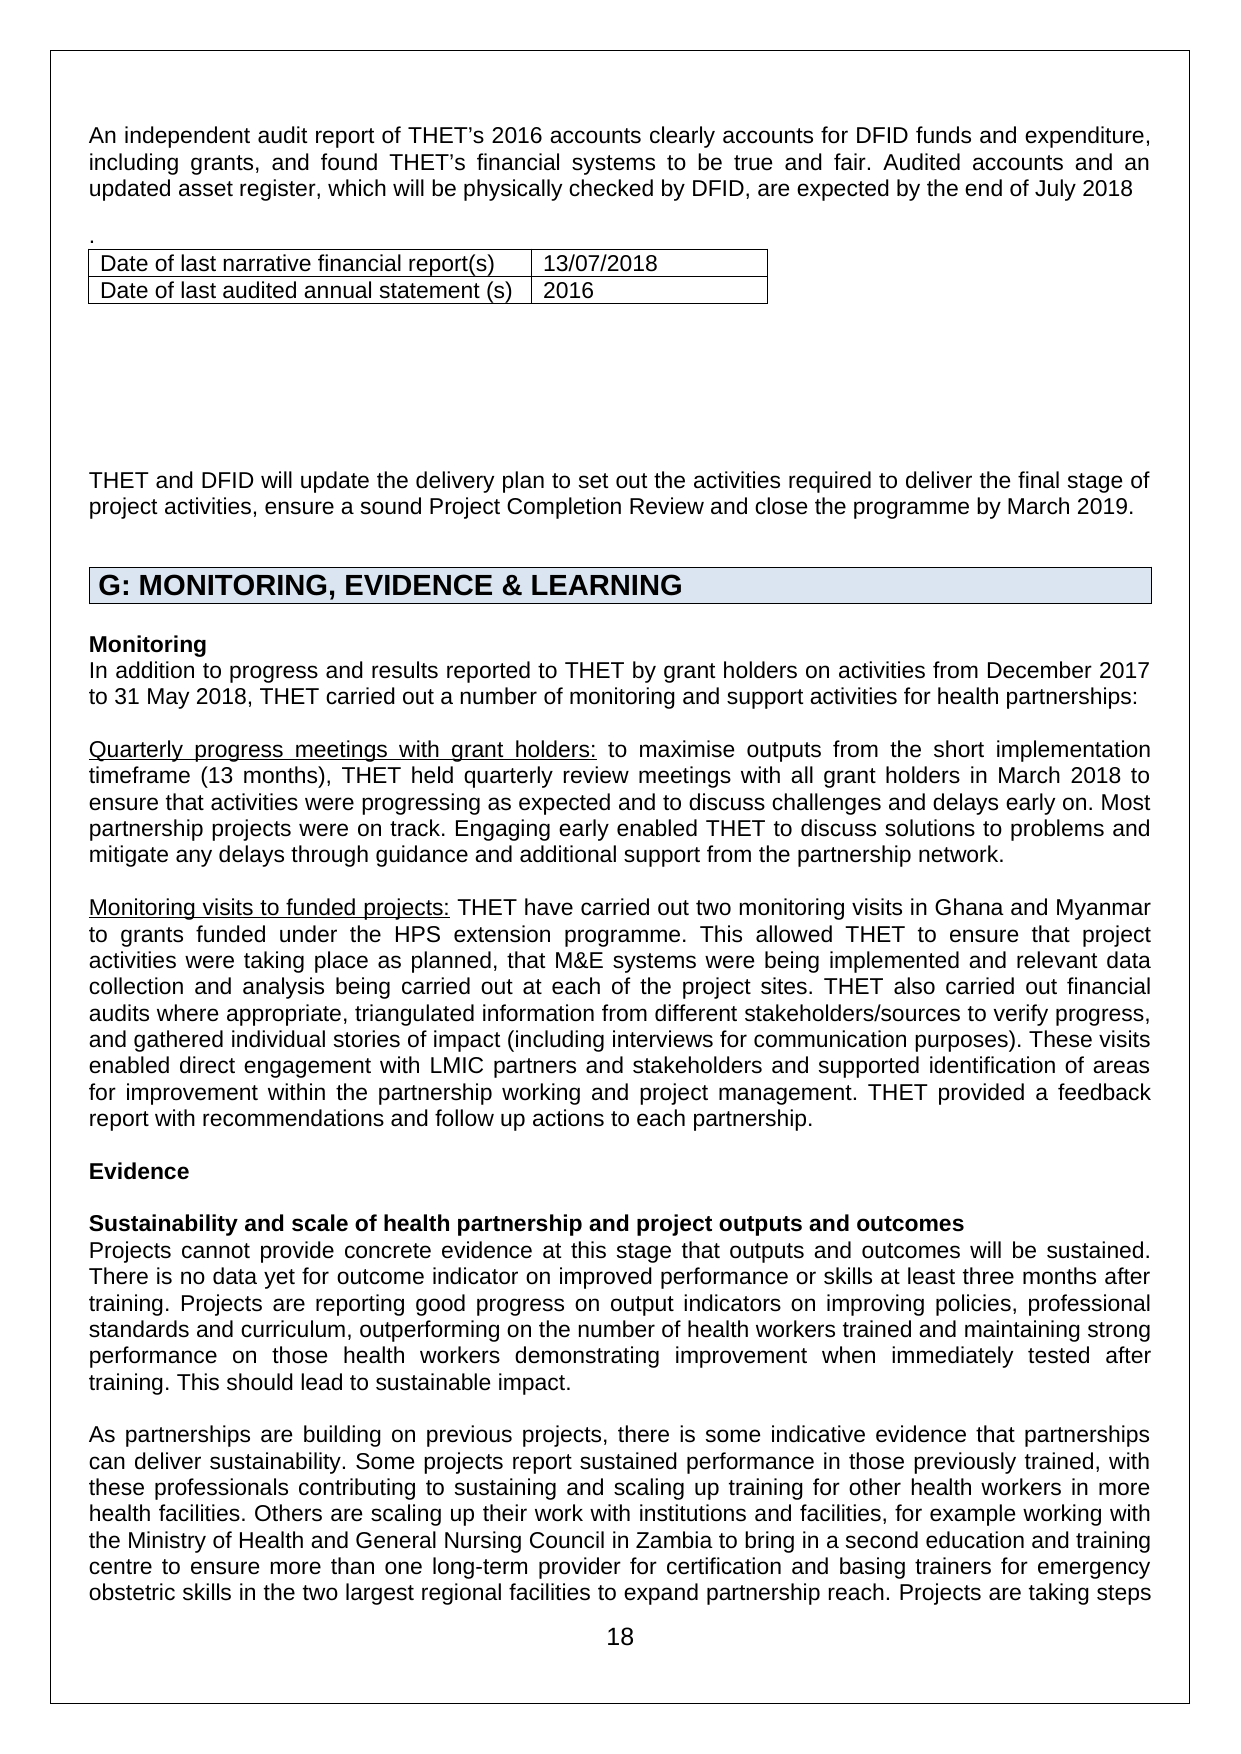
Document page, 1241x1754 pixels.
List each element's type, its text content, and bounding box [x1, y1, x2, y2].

text In addition to progress and results reported to THET by grant holders on activities from December 2017 to 31 May 2018, THET carried out a number of monitoring and support activities for health partnerships: [89, 657, 1152, 710]
text Projects cannot provide concrete evidence at this stage that outputs and outcomes will be sustained. There is no data yet for outcome indicator on improved performance or skills at least three months after training. Projects are reporting good progress on output indicators on improving policies, professional standards and curriculum, outperforming on the number of health workers trained and maintaining strong performance on those health workers demonstrating improvement when immediately tested after training. This should lead to sustainable impact. [89, 1237, 1152, 1395]
text Sustainability and scale of health partnership and project outputs and outcomes [89, 1210, 1152, 1237]
text G: MONITORING, EVIDENCE & LEARNING [90, 568, 1151, 603]
text As partnerships are building on previous projects, there is some indicative evidence that partnerships can deliver sustainability. Some projects report sustained performance in those previously trained, with these professionals contributing to sustaining and scaling up training for other health workers in more health facilities. Others are scaling up their work with institutions and facilities, for example working with the Ministry of Health and General Nursing Council in Zambia to bring in a second education and training centre to ensure more than one long-term provider for certification and basing trainers for emergency obstetric skills in the two largest regional facilities to expand partnership reach. Projects are taking steps [89, 1421, 1152, 1606]
text Evidence [89, 1158, 1152, 1184]
text . [89, 222, 1152, 248]
text Monitoring [89, 631, 1152, 657]
table_cell 2016 [532, 277, 767, 303]
text Monitoring visits to funded projects: THET have carried out two monitoring visits in Ghana and Myanmar to grants funded under the HPS extension programme. This allowed THET to ensure that project activities were taking place as planned, that M&E systems were being implemented and relevant data collection and analysis being carried out at each of the project sites. THET also carried out financial audits where appropriate, triangulated information from different stakeholders/sources to verify progress, and gathered individual stories of impact (including interviews for communication purposes). These visits enabled direct engagement with LMIC partners and stakeholders and supported identification of areas for improvement within the partnership working and project management. THET provided a feedback report with recommendations and follow up actions to each partnership. [89, 894, 1152, 1131]
table_header Date of last narrative financial report(s) [89, 250, 531, 276]
table_cell Date of last audited annual statement (s) [89, 277, 531, 303]
text An independent audit report of THET’s 2016 accounts clearly accounts for DFID funds and expenditure, including grants, and found THET’s financial systems to be true and fair. Audited accounts and an updated asset register, which will be physically checked by DFID, are expected by the end of July 2018 [89, 122, 1152, 201]
table_header 13/07/2018 [532, 250, 767, 276]
text THET and DFID will update the delivery plan to set out the activities required to deliver the final stage of project activities, ensure a sound Project Completion Review and close the programme by March 2019. [89, 467, 1152, 519]
text Quarterly progress meetings with grant holders: to maximise outputs from the short implementation timeframe (13 months), THET held quarterly review meetings with all grant holders in March 2018 to ensure that activities were progressing as expected and to discuss challenges and delays early on. Most partnership projects were on track. Engaging early enabled THET to discuss solutions to problems and mitigate any delays through guidance and additional support from the partnership network. [89, 736, 1152, 868]
